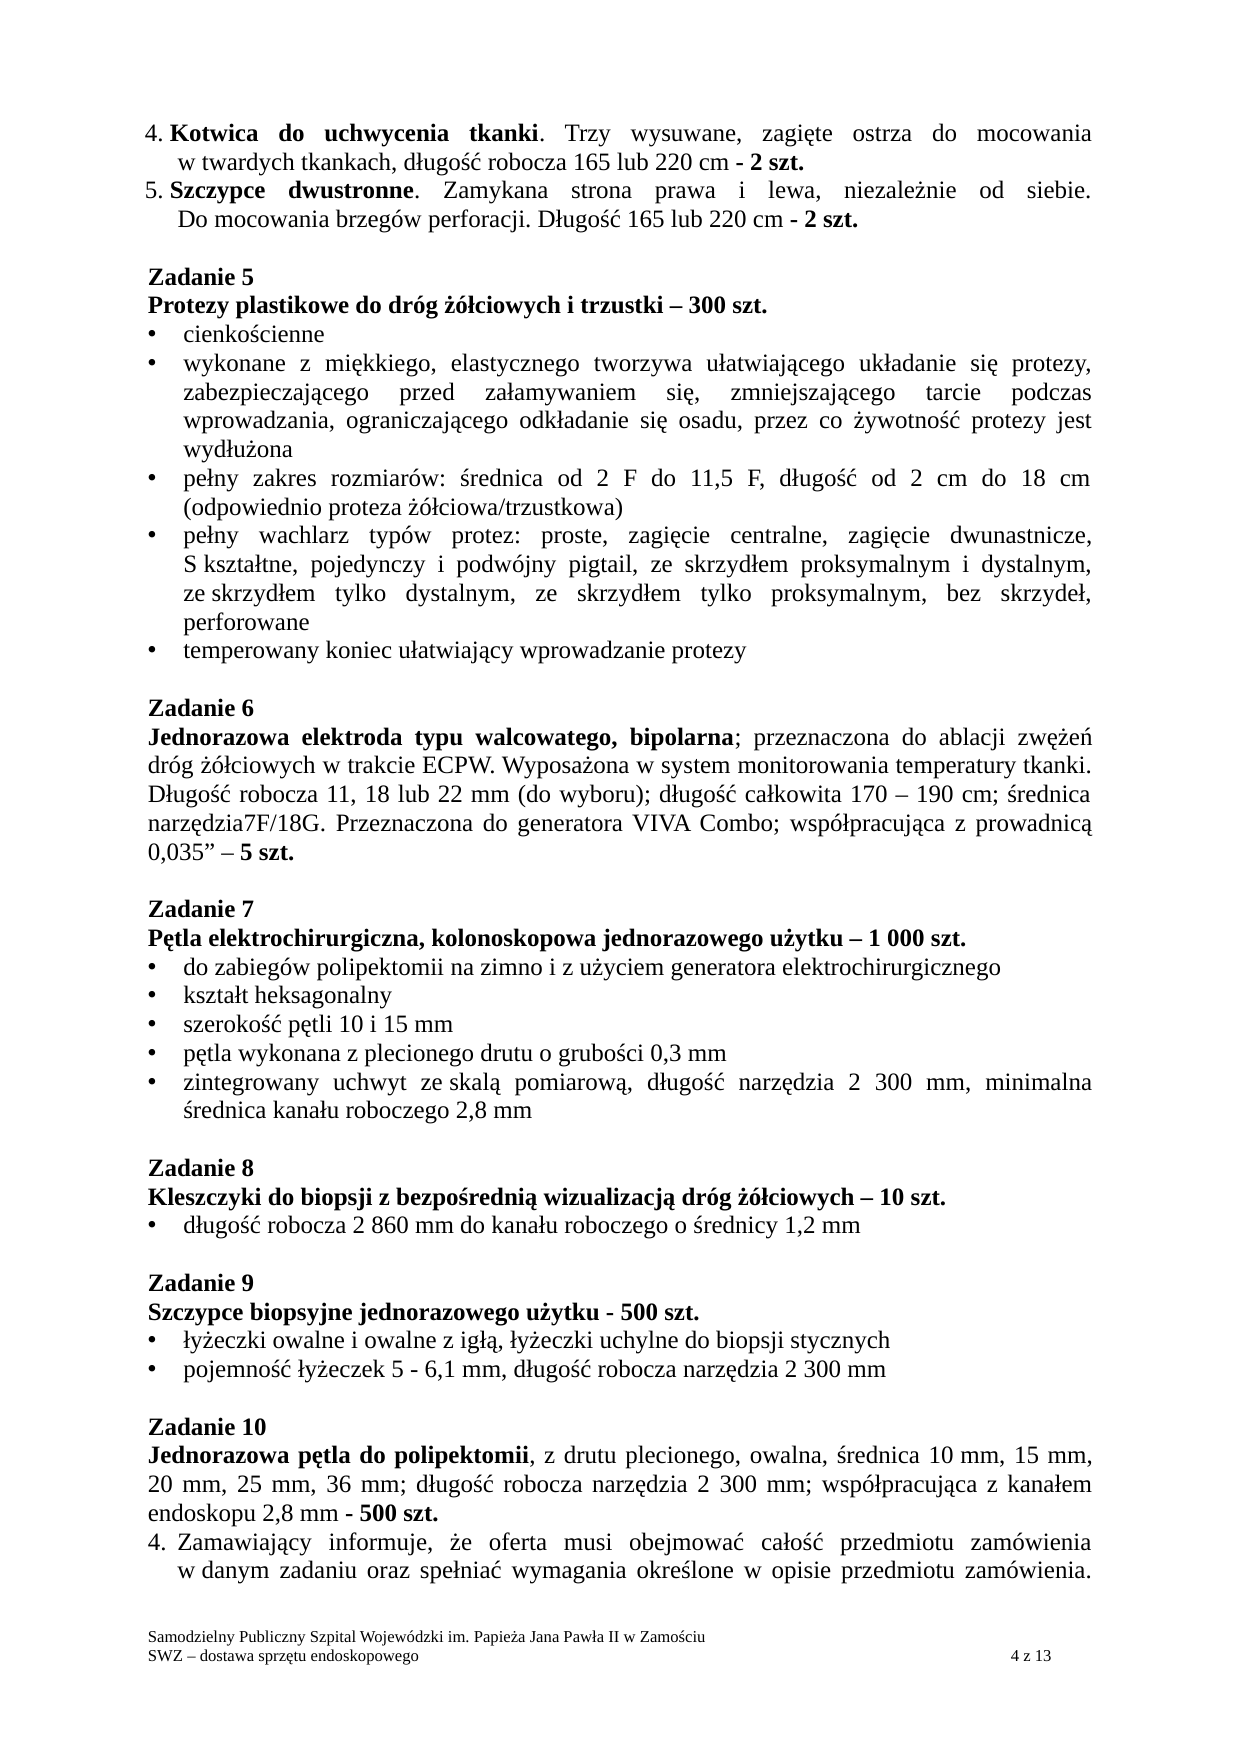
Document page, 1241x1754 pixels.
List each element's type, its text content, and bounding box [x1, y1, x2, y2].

list kształt heksagonalny [148, 981, 1093, 1009]
text Szczypce biopsyjne jednorazowego użytku - 500 szt. [148, 1297, 1093, 1326]
list wykonane z miękkiego, elastycznego tworzywa ułatwiającego układanie się protezy, zabezpieczającego przed załamywaniem się, zmniejszającego tarcie podczas wprowadzania, ograniczającego odkładanie się osadu, przez co żywotność protezy jest wydłużona [148, 348, 1093, 463]
text Zadanie 8 [148, 1153, 1093, 1182]
text Zadanie 5 [148, 262, 1093, 291]
text Zadanie 7 [148, 894, 1093, 923]
text Jednorazowa elektroda typu walcowatego, bipolarna; przeznaczona do ablacji zwężeń dróg żółciowych w trakcie ECPW. Wyposażona w system monitorowania temperatury tkanki. Długość robocza 11, 18 lub 22 mm (do wyboru); długość całkowita 170 – 190 cm; średnica narzędzia7F/18G. Przeznaczona do generatora VIVA Combo; współpracująca z prowadnicą 0,035” – 5 szt. [148, 722, 1093, 866]
text Zadanie 9 [148, 1268, 1093, 1297]
text Zadanie 10 [148, 1412, 1093, 1441]
list pełny wachlarz typów protez: proste, zagięcie centralne, zagięcie dwunastnicze, S kształtne, pojedynczy i podwójny pigtail, ze skrzydłem proksymalnym i dystalnym, ze skrzydłem tylko dystalnym, ze skrzydłem tylko proksymalnym, bez skrzydeł, perforowane [148, 521, 1093, 636]
list temperowany koniec ułatwiający wprowadzanie protezy [148, 636, 1093, 664]
list Szczypce dwustronne. Zamykana strona prawa i lewa, niezależnie od siebie. Do mocowania brzegów perforacji. Długość 165 lub 220 cm - 2 szt. [144, 176, 1093, 233]
list pojemność łyżeczek 5 - 6,1 mm, długość robocza narzędzia 2 300 mm [148, 1354, 1093, 1383]
list do zabiegów polipektomii na zimno i z użyciem generatora elektrochirurgicznego [148, 952, 1093, 981]
text Zadanie 6 [148, 693, 1093, 722]
list szerokość pętli 10 i 15 mm [148, 1009, 1093, 1038]
list łyżeczki owalne i owalne z igłą, łyżeczki uchylne do biopsji stycznych [148, 1326, 1093, 1354]
text Pętla elektrochirurgiczna, kolonoskopowa jednorazowego użytku – 1 000 szt. [148, 923, 1093, 952]
list pełny zakres rozmiarów: średnica od 2 F do 11,5 F, długość od 2 cm do 18 cm (odpowiednio proteza żółciowa/trzustkowa) [148, 463, 1093, 521]
list pętla wykonana z plecionego drutu o grubości 0,3 mm [148, 1038, 1093, 1067]
list Kotwica do uchwycenia tkanki. Trzy wysuwane, zagięte ostrza do mocowania w twardych tkankach, długość robocza 165 lub 220 cm - 2 szt. [144, 118, 1093, 176]
list długość robocza 2 860 mm do kanału roboczego o średnicy 1,2 mm [148, 1211, 1093, 1239]
list cienkościenne [148, 319, 1093, 348]
list zintegrowany uchwyt ze skalą pomiarową, długość narzędzia 2 300 mm, minimalna średnica kanału roboczego 2,8 mm [148, 1067, 1093, 1124]
text Kleszczyki do biopsji z bezpośrednią wizualizacją dróg żółciowych – 10 szt. [148, 1182, 1093, 1211]
text Protezy plastikowe do dróg żółciowych i trzustki – 300 szt. [148, 291, 1093, 319]
text Jednorazowa pętla do polipektomii, z drutu plecionego, owalna, średnica 10 mm, 15 mm, 20 mm, 25 mm, 36 mm; długość robocza narzędzia 2 300 mm; współpracująca z kanałem endoskopu 2,8 mm - 500 szt. [148, 1441, 1093, 1527]
list Zamawiający informuje, że oferta musi obejmować całość przedmiotu zamówienia w danym zadaniu oraz spełniać wymagania określone w opisie przedmiotu zamówienia. [148, 1527, 1093, 1584]
